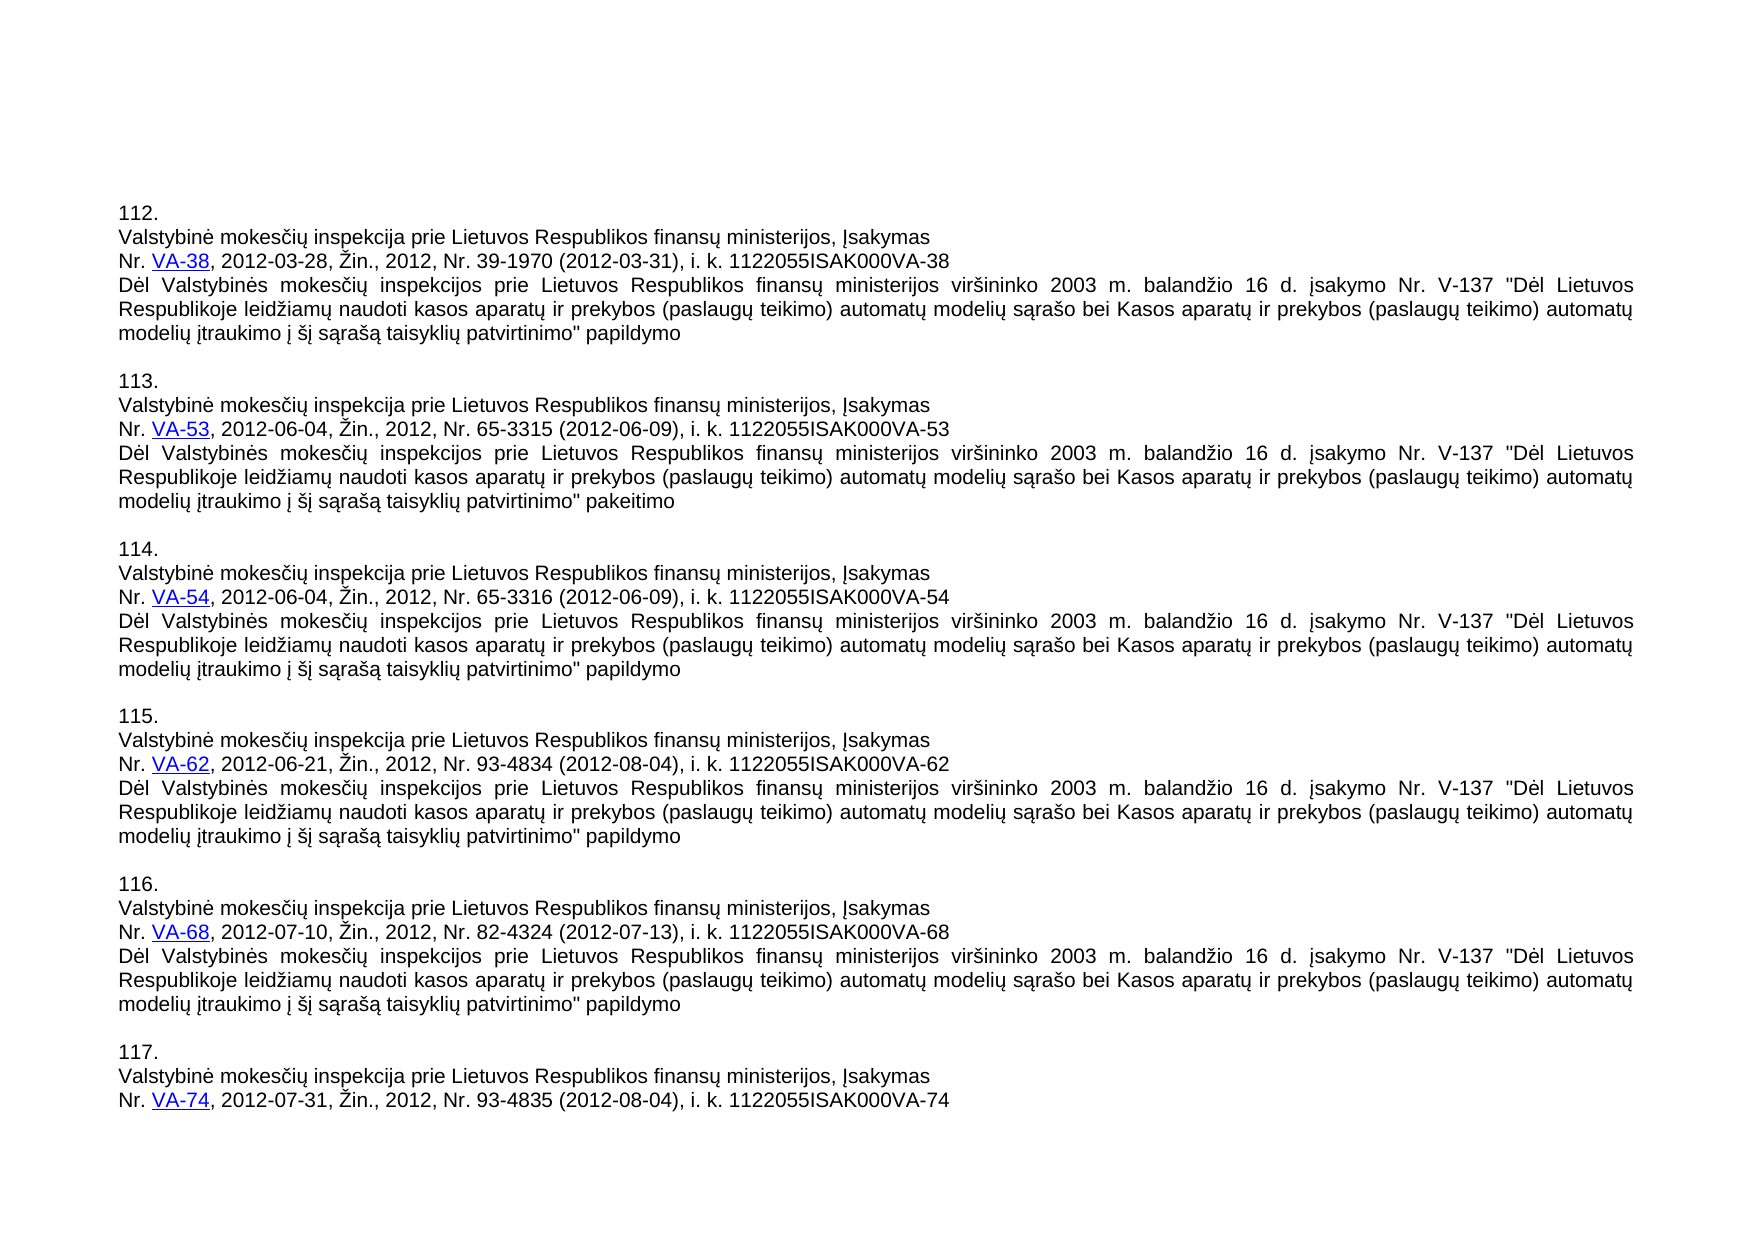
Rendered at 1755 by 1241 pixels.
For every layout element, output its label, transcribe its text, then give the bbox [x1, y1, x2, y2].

text Valstybinė mokesčių inspekcija prie Lietuvos Respublikos finansų ministerijos, Įsakymas [118, 393, 1636, 417]
text Nr. VA-54, 2012-06-04, Žin., 2012, Nr. 65-3316 (2012-06-09), i. k. 1122055ISAK000VA-54 [118, 584, 1636, 608]
text Nr. VA-53, 2012-06-04, Žin., 2012, Nr. 65-3315 (2012-06-09), i. k. 1122055ISAK000VA-53 [118, 417, 1636, 441]
text 116. [118, 872, 1636, 896]
text 114. [118, 537, 1636, 561]
text Nr. VA-74, 2012-07-31, Žin., 2012, Nr. 93-4835 (2012-08-04), i. k. 1122055ISAK000VA-74 [118, 1088, 1636, 1112]
text Valstybinė mokesčių inspekcija prie Lietuvos Respublikos finansų ministerijos, Įsakymas [118, 225, 1636, 249]
text Valstybinė mokesčių inspekcija prie Lietuvos Respublikos finansų ministerijos, Įsakymas [118, 1064, 1636, 1088]
text 115. [118, 704, 1636, 728]
text Dėl Valstybinės mokesčių inspekcijos prie Lietuvos Respublikos finansų ministerijos viršininko 2003 m. balandžio 16 d. įsakymo Nr. V-137 "Dėl Lietuvos Respublikoje leidžiamų naudoti kasos aparatų ir prekybos (paslaugų teikimo) automatų modelių sąrašo bei Kasos aparatų ir prekybos (paslaugų teikimo) automatų modelių įtraukimo į šį sąrašą taisyklių patvirtinimo" papildymo [118, 944, 1636, 1016]
text Dėl Valstybinės mokesčių inspekcijos prie Lietuvos Respublikos finansų ministerijos viršininko 2003 m. balandžio 16 d. įsakymo Nr. V-137 "Dėl Lietuvos Respublikoje leidžiamų naudoti kasos aparatų ir prekybos (paslaugų teikimo) automatų modelių sąrašo bei Kasos aparatų ir prekybos (paslaugų teikimo) automatų modelių įtraukimo į šį sąrašą taisyklių patvirtinimo" papildymo [118, 776, 1636, 848]
text Valstybinė mokesčių inspekcija prie Lietuvos Respublikos finansų ministerijos, Įsakymas [118, 728, 1636, 752]
text Nr. VA-38, 2012-03-28, Žin., 2012, Nr. 39-1970 (2012-03-31), i. k. 1122055ISAK000VA-38 [118, 249, 1636, 273]
text 112. [118, 201, 1636, 225]
text Dėl Valstybinės mokesčių inspekcijos prie Lietuvos Respublikos finansų ministerijos viršininko 2003 m. balandžio 16 d. įsakymo Nr. V-137 "Dėl Lietuvos Respublikoje leidžiamų naudoti kasos aparatų ir prekybos (paslaugų teikimo) automatų modelių sąrašo bei Kasos aparatų ir prekybos (paslaugų teikimo) automatų modelių įtraukimo į šį sąrašą taisyklių patvirtinimo" papildymo [118, 608, 1636, 680]
text Dėl Valstybinės mokesčių inspekcijos prie Lietuvos Respublikos finansų ministerijos viršininko 2003 m. balandžio 16 d. įsakymo Nr. V-137 "Dėl Lietuvos Respublikoje leidžiamų naudoti kasos aparatų ir prekybos (paslaugų teikimo) automatų modelių sąrašo bei Kasos aparatų ir prekybos (paslaugų teikimo) automatų modelių įtraukimo į šį sąrašą taisyklių patvirtinimo" papildymo [118, 273, 1636, 345]
text Valstybinė mokesčių inspekcija prie Lietuvos Respublikos finansų ministerijos, Įsakymas [118, 896, 1636, 920]
text Nr. VA-62, 2012-06-21, Žin., 2012, Nr. 93-4834 (2012-08-04), i. k. 1122055ISAK000VA-62 [118, 752, 1636, 776]
text 113. [118, 369, 1636, 393]
text 117. [118, 1040, 1636, 1064]
text Valstybinė mokesčių inspekcija prie Lietuvos Respublikos finansų ministerijos, Įsakymas [118, 561, 1636, 584]
text Dėl Valstybinės mokesčių inspekcijos prie Lietuvos Respublikos finansų ministerijos viršininko 2003 m. balandžio 16 d. įsakymo Nr. V-137 "Dėl Lietuvos Respublikoje leidžiamų naudoti kasos aparatų ir prekybos (paslaugų teikimo) automatų modelių sąrašo bei Kasos aparatų ir prekybos (paslaugų teikimo) automatų modelių įtraukimo į šį sąrašą taisyklių patvirtinimo" pakeitimo [118, 441, 1636, 513]
text Nr. VA-68, 2012-07-10, Žin., 2012, Nr. 82-4324 (2012-07-13), i. k. 1122055ISAK000VA-68 [118, 920, 1636, 944]
